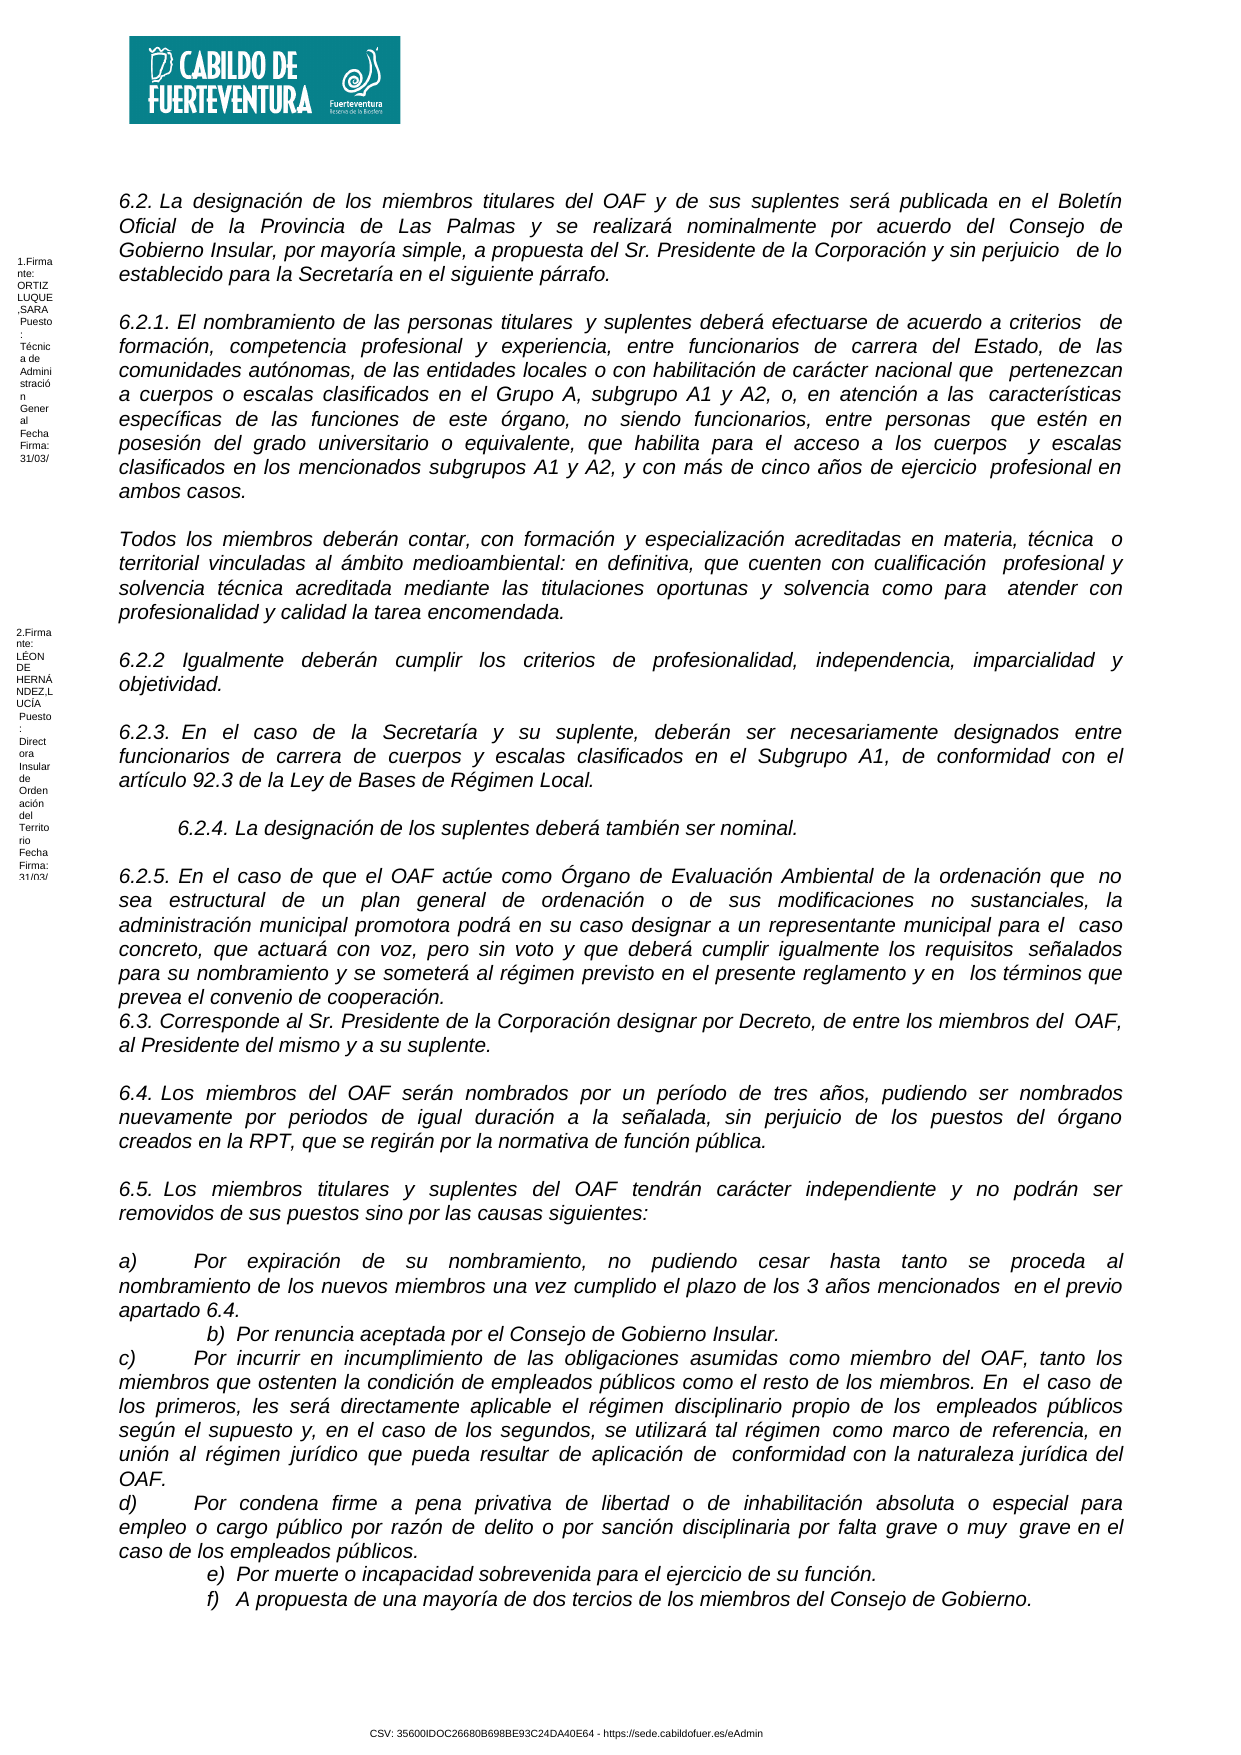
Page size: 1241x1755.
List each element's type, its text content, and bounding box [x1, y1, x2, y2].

text 2.Firmante: LÉON DE HERNÁNDEZ,LUCÍA [16, 626, 53, 710]
text Todos los miembros deberán contar, con formación y especialización acreditadas en materia, técnica o territorial vinculadas al ámbito medioambiental: en definitiva, que cuenten con cualificación profesional y solvencia técnica acreditada mediante las titulaciones oportunas y solvencia como para atender con profesionalidad y calidad la tarea encomendada. [119, 527, 1123, 623]
list El nombramiento de las personas titulares y suplentes deberá efectuarse de acuerdo a criterios de formación, competencia profesional y experiencia, entre funcionarios de carrera del Estado, de las comunidades autónomas, de las entidades locales o con habilitación de carácter nacional que pertenezcan a cuerpos o escalas clasificados en el Grupo A, subgrupo A1 y A2, o, en atención a las características específicas de las funciones de este órgano, no siendo funcionarios, entre personas que estén en posesión del grado universitario o equivalente, que habilita para el acceso a los cuerpos y escalas clasificados en los mencionados subgrupos A1 y A2, y con más de cinco años de ejercicio profesional en ambos casos. [119, 310, 1123, 503]
list En el caso de que el OAF actúe como Órgano de Evaluación Ambiental de la ordenación que no sea estructural de un plan general de ordenación o de sus modificaciones no sustanciales, la administración municipal promotora podrá en su caso designar a un representante municipal para el caso concreto, que actuará con voz, pero sin voto y que deberá cumplir igualmente los requisitos señalados para su nombramiento y se someterá al régimen previsto en el presente reglamento y en los términos que prevea el convenio de cooperación. [119, 864, 1123, 1009]
text Puesto: Técnica de Administración General Fecha Firma: 31/03/2025 14:08:40 [20, 316, 53, 462]
list Por expiración de su nombramiento, no pudiendo cesar hasta tanto se proceda al nombramiento de los nuevos miembros una vez cumplido el plazo de los 3 años mencionados en el previo apartado 6.4. [119, 1249, 1123, 1322]
list Los miembros titulares y suplentes del OAF tendrán carácter independiente y no podrán ser removidos de sus puestos sino por las causas siguientes: [119, 1177, 1123, 1225]
text 6.2.2 Igualmente deberán cumplir los criterios de profesionalidad, independencia, imparcialidad y objetividad. [119, 647, 1123, 696]
list Los miembros del OAF serán nombrados por un período de tres años, pudiendo ser nombrados nuevamente por periodos de igual duración a la señalada, sin perjuicio de los puestos del órgano creados en la RPT, que se regirán por la normativa de función pública. [119, 1081, 1123, 1153]
list Por muerte o incapacidad sobrevenida para el ejercicio de su función. [207, 1563, 1241, 1586]
list La designación de los miembros titulares del OAF y de sus suplentes será publicada en el Boletín Oficial de la Provincia de Las Palmas y se realizará nominalmente por acuerdo del Consejo de Gobierno Insular, por mayoría simple, a propuesta del Sr. Presidente de la Corporación y sin perjuicio de lo establecido para la Secretaría en el siguiente párrafo. [119, 189, 1123, 286]
list Por incurrir en incumplimiento de las obligaciones asumidas como miembro del OAF, tanto los miembros que ostenten la condición de empleados públicos como el resto de los miembros. En el caso de los primeros, les será directamente aplicable el régimen disciplinario propio de los empleados públicos según el supuesto y, en el caso de los segundos, se utilizará tal régimen como marco de referencia, en unión al régimen jurídico que pueda resultar de aplicación de conformidad con la naturaleza jurídica del OAF. [119, 1346, 1123, 1490]
list La designación de los suplentes deberá también ser nominal. [177, 816, 1241, 840]
list A propuesta de una mayoría de dos tercios de los miembros del Consejo de Gobierno. [207, 1586, 1241, 1610]
text Puesto: Directora Insular de Ordenación del Territorio Fecha Firma: 31/03/2025 14:27:04 [19, 711, 52, 879]
list Por renuncia aceptada por el Consejo de Gobierno Insular. [207, 1322, 1241, 1346]
list Corresponde al Sr. Presidente de la Corporación designar por Decreto, de entre los miembros del OAF, al Presidente del mismo y a su suplente. [119, 1009, 1123, 1057]
list En el caso de la Secretaría y su suplente, deberán ser necesariamente designados entre funcionarios de carrera de cuerpos y escalas clasificados en el Subgrupo A1, de conformidad con el artículo 92.3 de la Ley de Bases de Régimen Local. [119, 720, 1123, 792]
list Por condena firme a pena privativa de libertad o de inhabilitación absoluta o especial para empleo o cargo público por razón de delito o por sanción disciplinaria por falta grave o muy grave en el caso de los empleados públicos. [119, 1490, 1123, 1563]
text 1.Firmante: ORTIZ LUQUE,SARA [17, 255, 54, 315]
